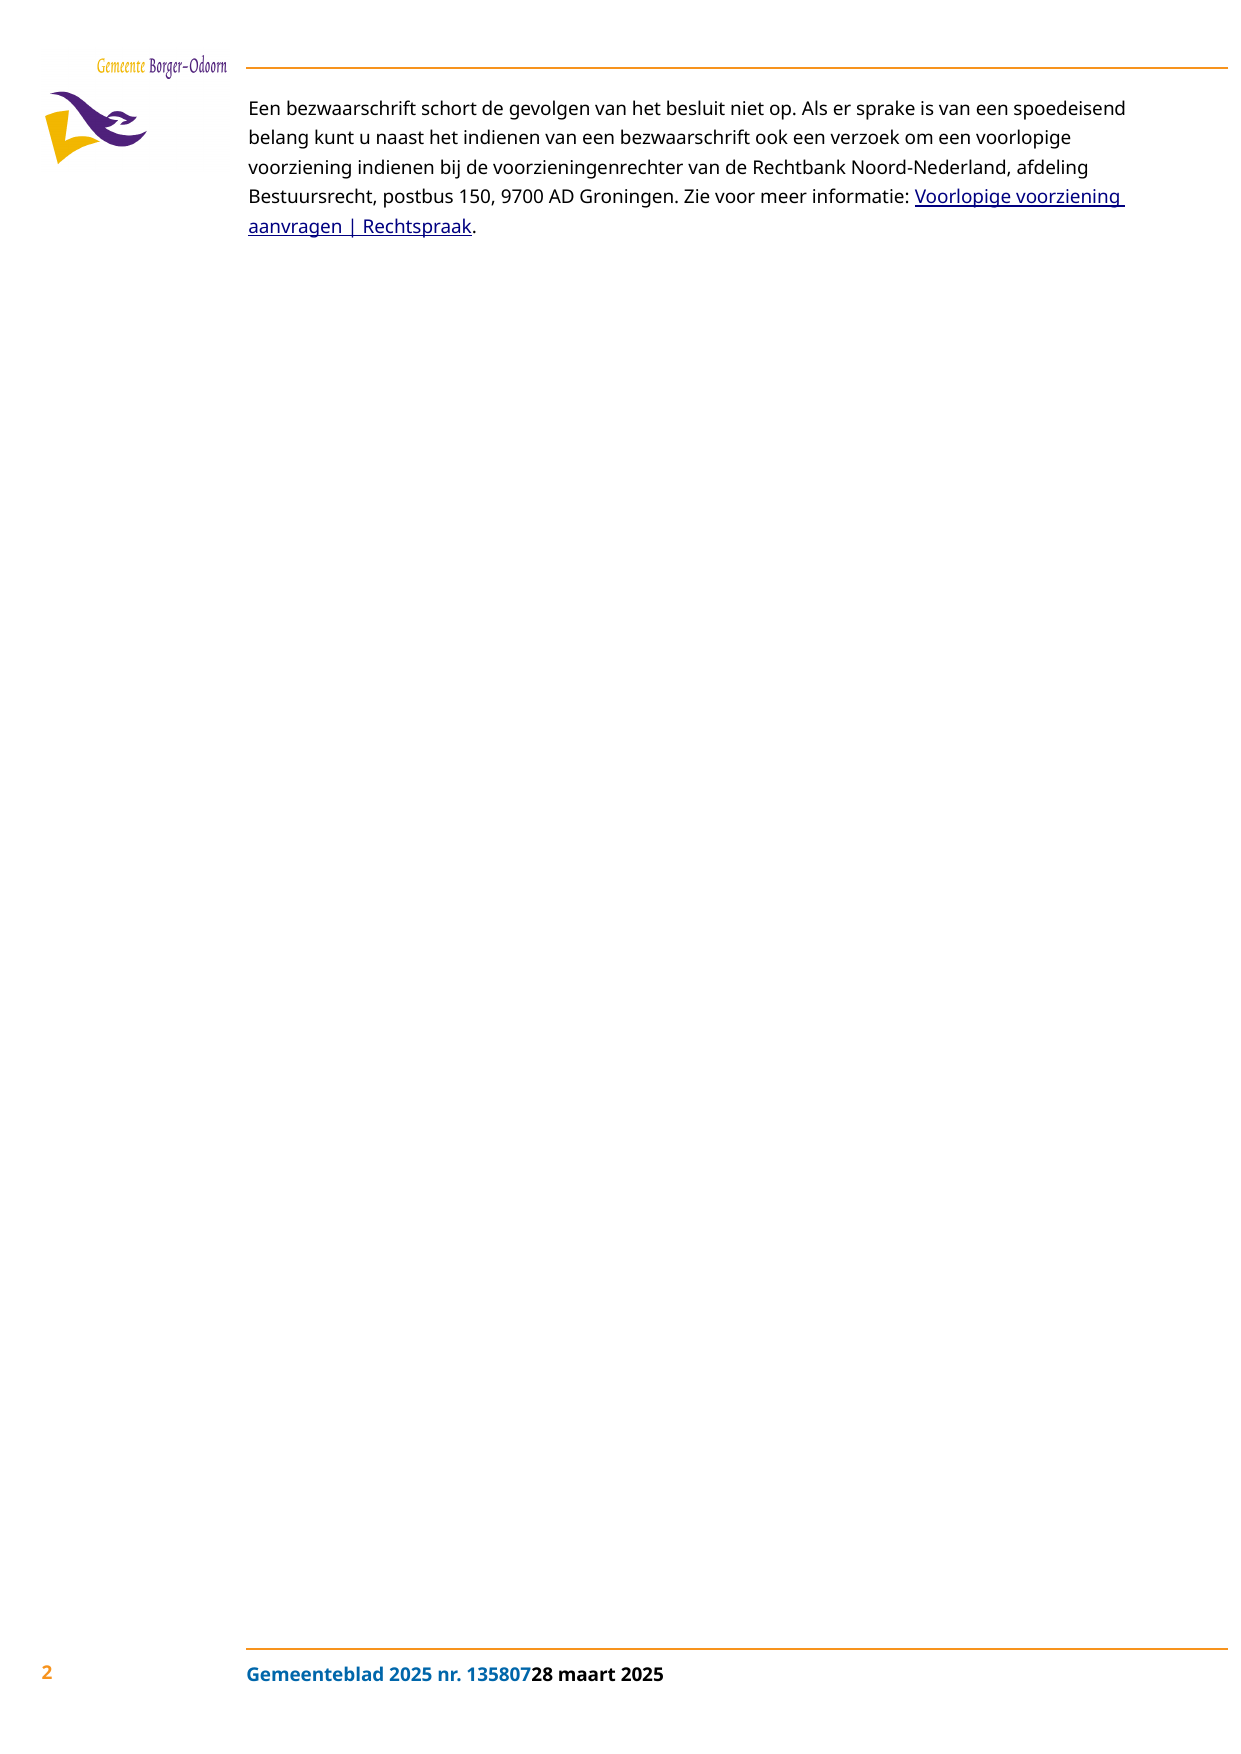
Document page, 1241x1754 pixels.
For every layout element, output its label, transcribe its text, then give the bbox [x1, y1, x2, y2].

text Een bezwaarschrift schort de gevolgen van het besluit niet op. Als er sprake is van een spoedeisend belang kunt u naast het indienen van een bezwaarschrift ook een verzoek om een voorlopige voorziening indienen bij de voorzieningenrechter van de Rechtbank Noord-Nederland, afdeling Bestuursrecht, postbus 150, 9700 AD Groningen. Zie voor meer informatie: Voorlopige voorziening aanvragen | Rechtspraak. [248, 95, 1152, 239]
picture [41, 47, 231, 172]
